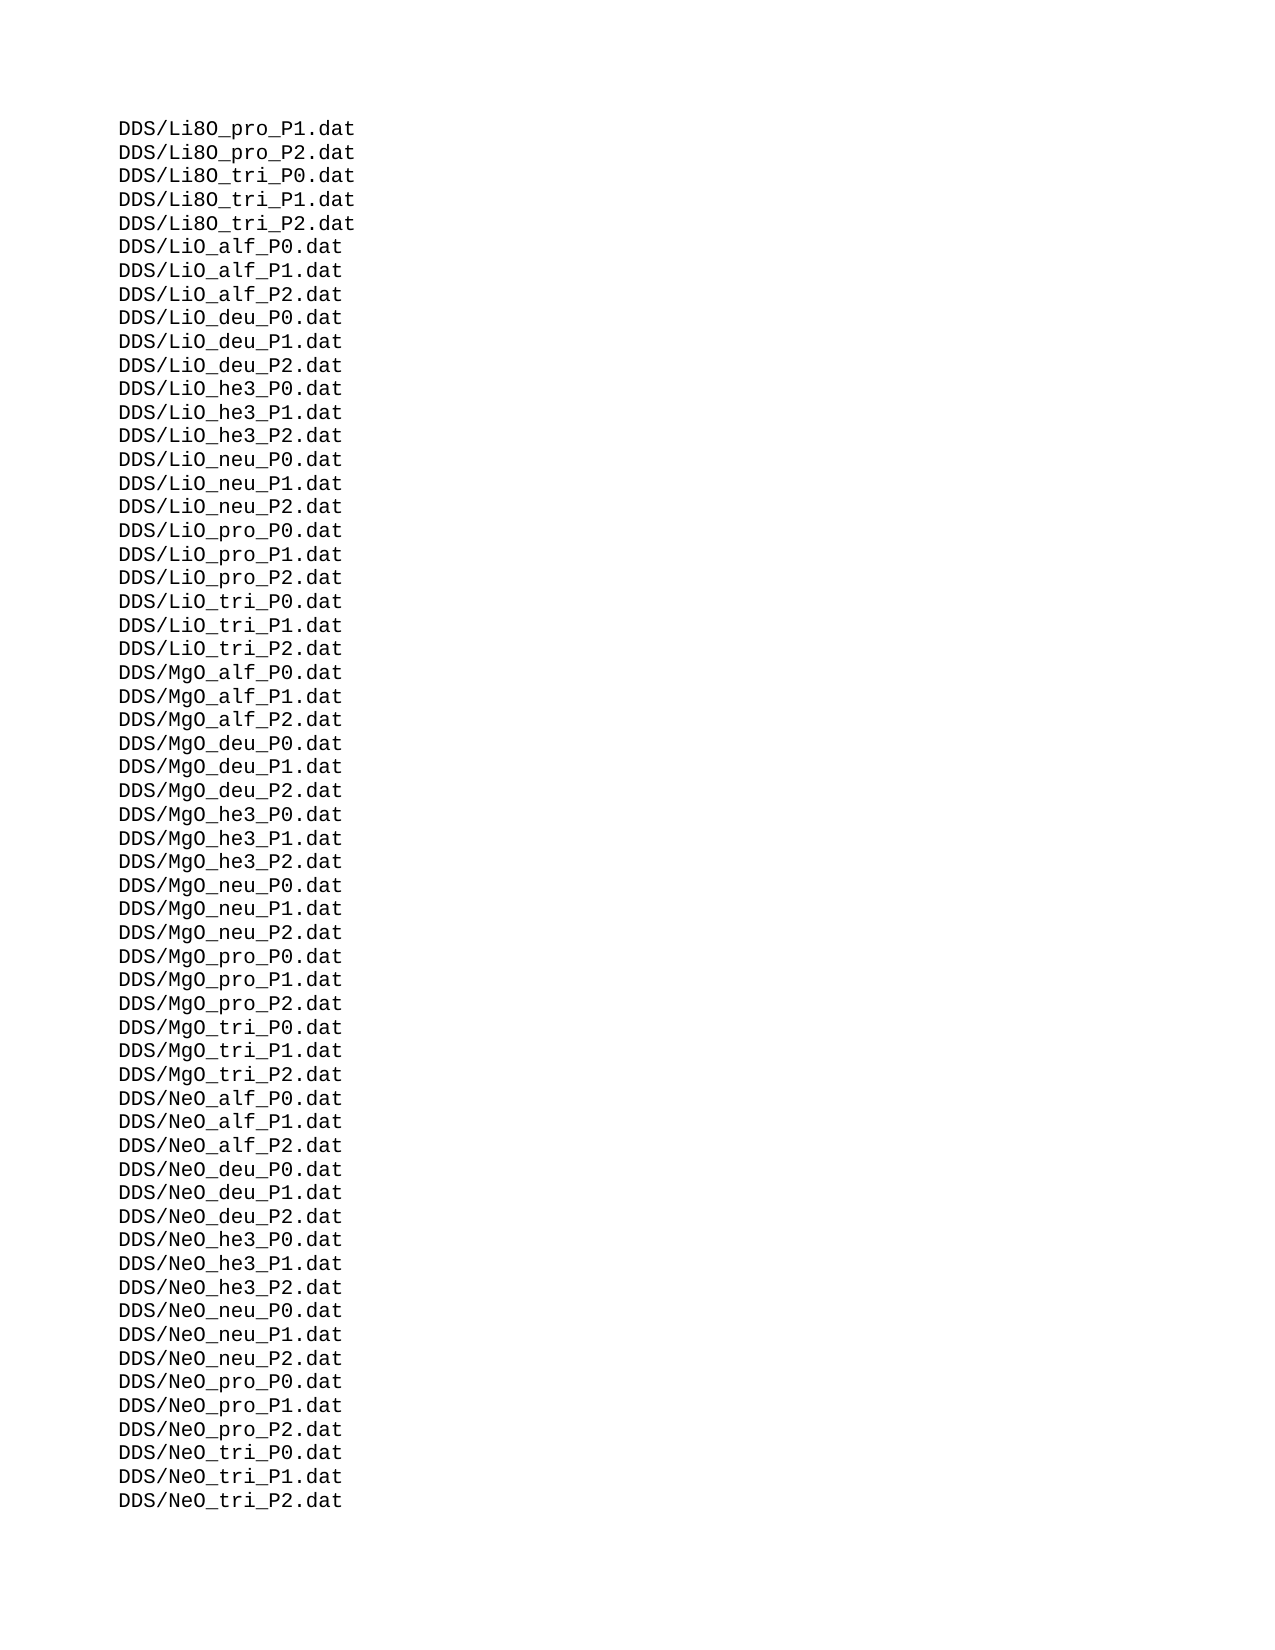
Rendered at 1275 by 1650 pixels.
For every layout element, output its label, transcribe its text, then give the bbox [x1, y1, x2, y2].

text DDS/LiO_alf_P2.dat [118, 284, 1157, 307]
text DDS/NeO_deu_P2.dat [118, 1206, 1157, 1229]
text DDS/LiO_neu_P0.dat [118, 449, 1157, 473]
text DDS/NeO_pro_P2.dat [118, 1419, 1157, 1442]
text DDS/MgO_alf_P0.dat [118, 662, 1157, 686]
text DDS/LiO_alf_P1.dat [118, 260, 1157, 284]
text DDS/NeO_he3_P1.dat [118, 1253, 1157, 1277]
text DDS/LiO_pro_P0.dat [118, 520, 1157, 544]
text DDS/NeO_he3_P0.dat [118, 1229, 1157, 1253]
text DDS/LiO_pro_P2.dat [118, 567, 1157, 591]
text DDS/Li8O_tri_P0.dat [118, 165, 1157, 189]
text DDS/MgO_alf_P2.dat [118, 709, 1157, 733]
text DDS/MgO_deu_P1.dat [118, 757, 1157, 780]
text DDS/NeO_deu_P0.dat [118, 1158, 1157, 1182]
text DDS/MgO_neu_P0.dat [118, 875, 1157, 898]
text DDS/NeO_neu_P1.dat [118, 1324, 1157, 1348]
text DDS/LiO_he3_P1.dat [118, 402, 1157, 426]
text DDS/LiO_deu_P1.dat [118, 331, 1157, 354]
text DDS/NeO_pro_P1.dat [118, 1395, 1157, 1419]
text DDS/LiO_he3_P0.dat [118, 378, 1157, 402]
text DDS/LiO_neu_P1.dat [118, 473, 1157, 496]
text DDS/LiO_he3_P2.dat [118, 426, 1157, 449]
text DDS/MgO_deu_P2.dat [118, 780, 1157, 804]
text DDS/NeO_alf_P2.dat [118, 1135, 1157, 1158]
text DDS/Li8O_pro_P1.dat [118, 118, 1157, 142]
text DDS/NeO_tri_P1.dat [118, 1466, 1157, 1489]
text DDS/MgO_pro_P2.dat [118, 993, 1157, 1017]
text DDS/MgO_tri_P2.dat [118, 1064, 1157, 1088]
text DDS/MgO_tri_P0.dat [118, 1017, 1157, 1040]
text DDS/MgO_he3_P2.dat [118, 851, 1157, 875]
text DDS/MgO_he3_P0.dat [118, 804, 1157, 827]
text DDS/MgO_he3_P1.dat [118, 827, 1157, 851]
text DDS/LiO_tri_P0.dat [118, 591, 1157, 615]
text DDS/MgO_alf_P1.dat [118, 686, 1157, 709]
text DDS/MgO_neu_P2.dat [118, 922, 1157, 946]
text DDS/MgO_tri_P1.dat [118, 1040, 1157, 1064]
text DDS/MgO_pro_P1.dat [118, 969, 1157, 993]
text DDS/Li8O_tri_P1.dat [118, 189, 1157, 213]
text DDS/MgO_deu_P0.dat [118, 733, 1157, 757]
text DDS/LiO_deu_P2.dat [118, 354, 1157, 378]
text DDS/LiO_neu_P2.dat [118, 496, 1157, 520]
text DDS/NeO_neu_P0.dat [118, 1300, 1157, 1324]
text DDS/NeO_he3_P2.dat [118, 1277, 1157, 1300]
text DDS/MgO_pro_P0.dat [118, 946, 1157, 969]
text DDS/NeO_tri_P0.dat [118, 1442, 1157, 1466]
text DDS/Li8O_tri_P2.dat [118, 213, 1157, 236]
text DDS/LiO_alf_P0.dat [118, 236, 1157, 260]
text DDS/LiO_pro_P1.dat [118, 544, 1157, 567]
text DDS/LiO_deu_P0.dat [118, 307, 1157, 331]
text DDS/LiO_tri_P1.dat [118, 615, 1157, 638]
text DDS/NeO_tri_P2.dat [118, 1489, 1157, 1513]
text DDS/Li8O_pro_P2.dat [118, 142, 1157, 165]
text DDS/LiO_tri_P2.dat [118, 638, 1157, 662]
text DDS/NeO_neu_P2.dat [118, 1348, 1157, 1371]
text DDS/NeO_alf_P1.dat [118, 1111, 1157, 1135]
text DDS/NeO_alf_P0.dat [118, 1088, 1157, 1111]
text DDS/MgO_neu_P1.dat [118, 898, 1157, 922]
text DDS/NeO_deu_P1.dat [118, 1182, 1157, 1206]
text DDS/NeO_pro_P0.dat [118, 1371, 1157, 1395]
